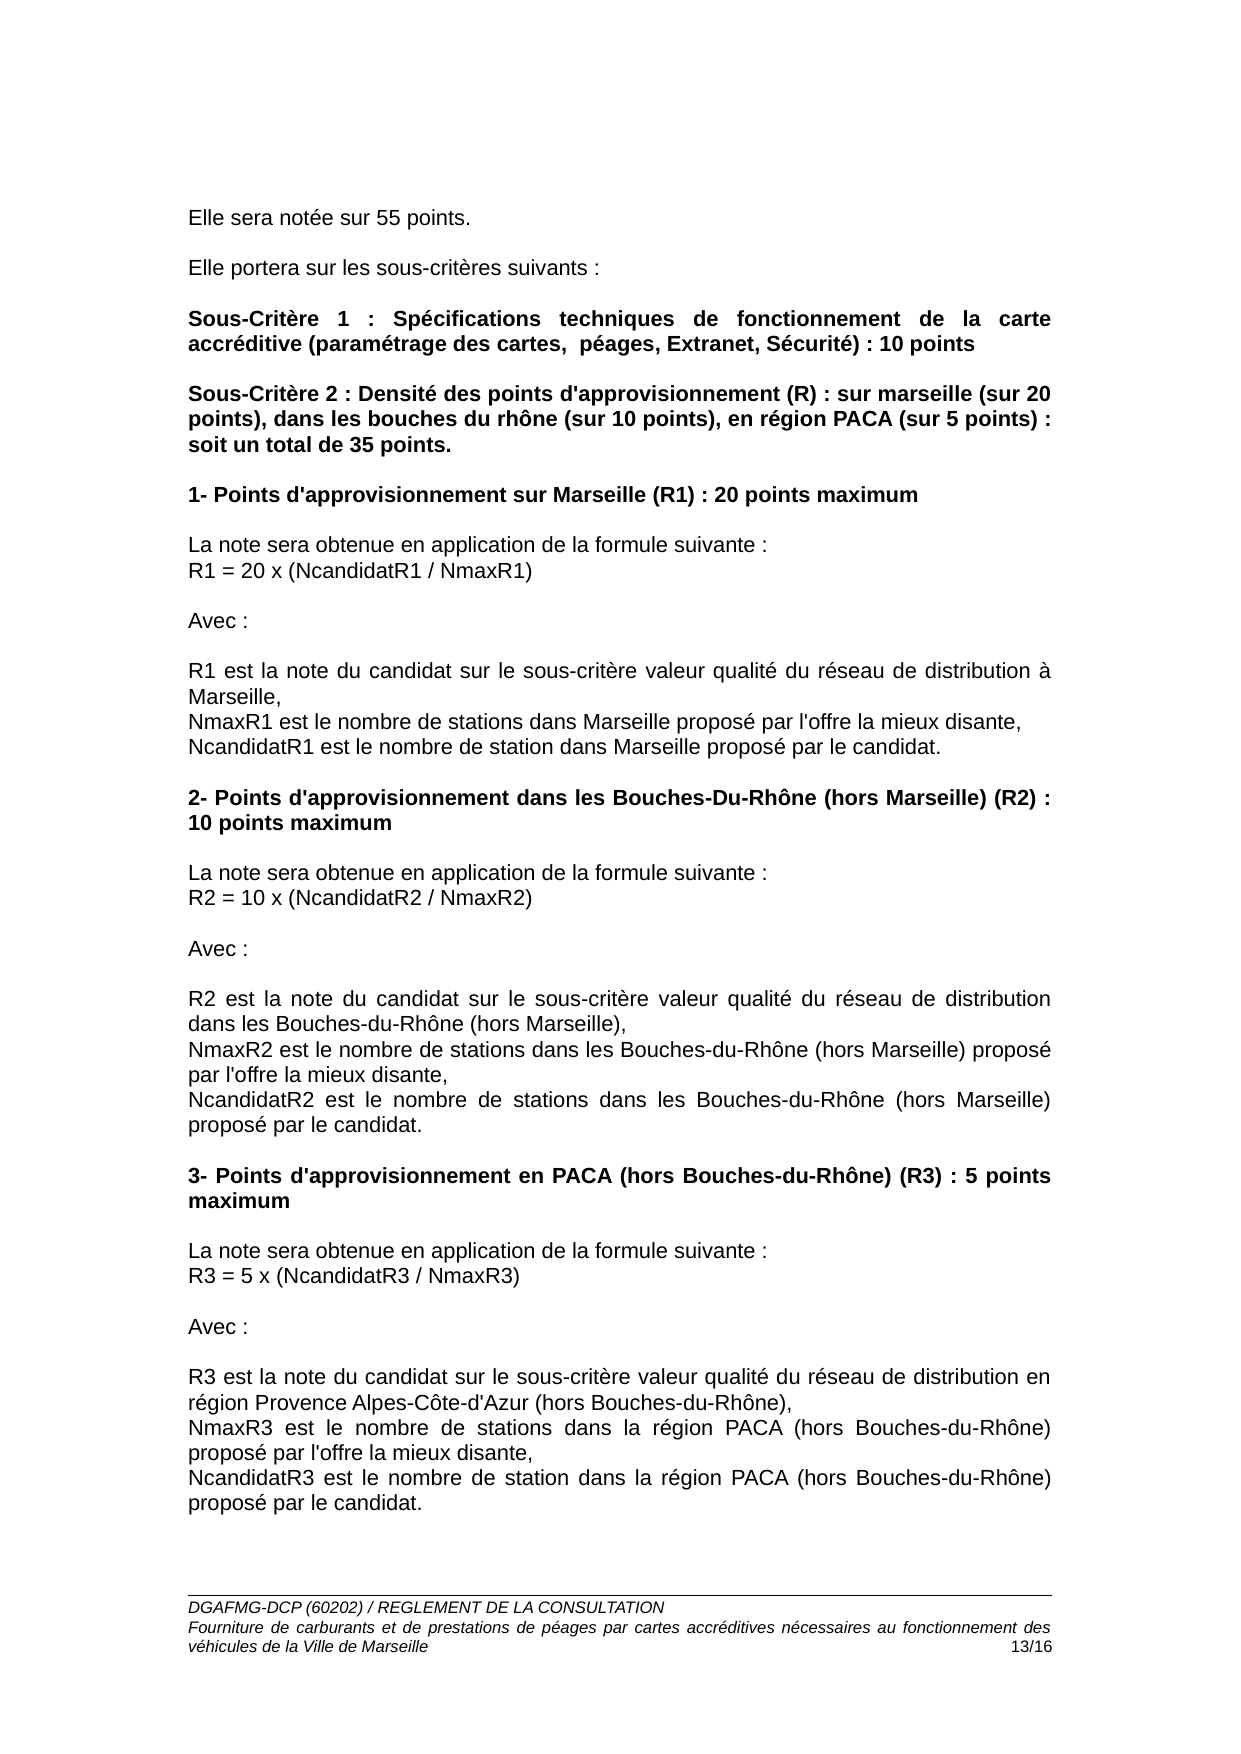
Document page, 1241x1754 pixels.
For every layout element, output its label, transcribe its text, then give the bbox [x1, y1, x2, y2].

text NmaxR3 est le nombre de stations dans la région PACA (hors Bouches-du-Rhône) proposé par l'offre la mieux disante, [188, 1414, 1052, 1465]
text NcandidatR1 est le nombre de station dans Marseille proposé par le candidat. [188, 734, 1052, 759]
text Elle sera notée sur 55 points. [188, 204, 1052, 230]
text Sous-Critère 2 : Densité des points d'approvisionnement (R) : sur marseille (sur 20 points), dans les bouches du rhône (sur 10 points), en région PACA (sur 5 points) : soit un total de 35 points. [188, 381, 1052, 457]
text R2 est la note du candidat sur le sous-critère valeur qualité du réseau de distribution dans les Bouches-du-Rhône (hors Marseille), [188, 986, 1052, 1036]
text NmaxR1 est le nombre de stations dans Marseille proposé par l'offre la mieux disante, [188, 709, 1052, 734]
text NcandidatR3 est le nombre de station dans la région PACA (hors Bouches-du-Rhône) proposé par le candidat. [188, 1465, 1052, 1515]
text R1 est la note du candidat sur le sous-critère valeur qualité du réseau de distribution à Marseille, [188, 658, 1052, 709]
text Avec : [188, 608, 1052, 633]
text 3- Points d'approvisionnement en PACA (hors Bouches-du-Rhône) (R3) : 5 points maximum [188, 1162, 1052, 1213]
text Elle portera sur les sous-critères suivants : [188, 255, 1052, 280]
text Sous-Critère 1 : Spécifications techniques de fonctionnement de la carte accréditive (paramétrage des cartes, péages, Extranet, Sécurité) : 10 points [188, 305, 1052, 356]
text NcandidatR2 est le nombre de stations dans les Bouches-du-Rhône (hors Marseille) proposé par le candidat. [188, 1087, 1052, 1137]
text R1 = 20 x (NcandidatR1 / NmaxR1) [188, 557, 1052, 583]
text R3 est la note du candidat sur le sous-critère valeur qualité du réseau de distribution en région Provence Alpes-Côte-d'Azur (hors Bouches-du-Rhône), [188, 1364, 1052, 1414]
text La note sera obtenue en application de la formule suivante : [188, 1238, 1052, 1263]
text Avec : [188, 936, 1052, 961]
text La note sera obtenue en application de la formule suivante : [188, 532, 1052, 557]
text Avec : [188, 1314, 1052, 1339]
text La note sera obtenue en application de la formule suivante : [188, 860, 1052, 885]
text R2 = 10 x (NcandidatR2 / NmaxR2) [188, 885, 1052, 910]
text 2- Points d'approvisionnement dans les Bouches-Du-Rhône (hors Marseille) (R2) : 10 points maximum [188, 784, 1052, 835]
text R3 = 5 x (NcandidatR3 / NmaxR3) [188, 1263, 1052, 1288]
text 1- Points d'approvisionnement sur Marseille (R1) : 20 points maximum [188, 482, 1052, 507]
text NmaxR2 est le nombre de stations dans les Bouches-du-Rhône (hors Marseille) proposé par l'offre la mieux disante, [188, 1036, 1052, 1087]
